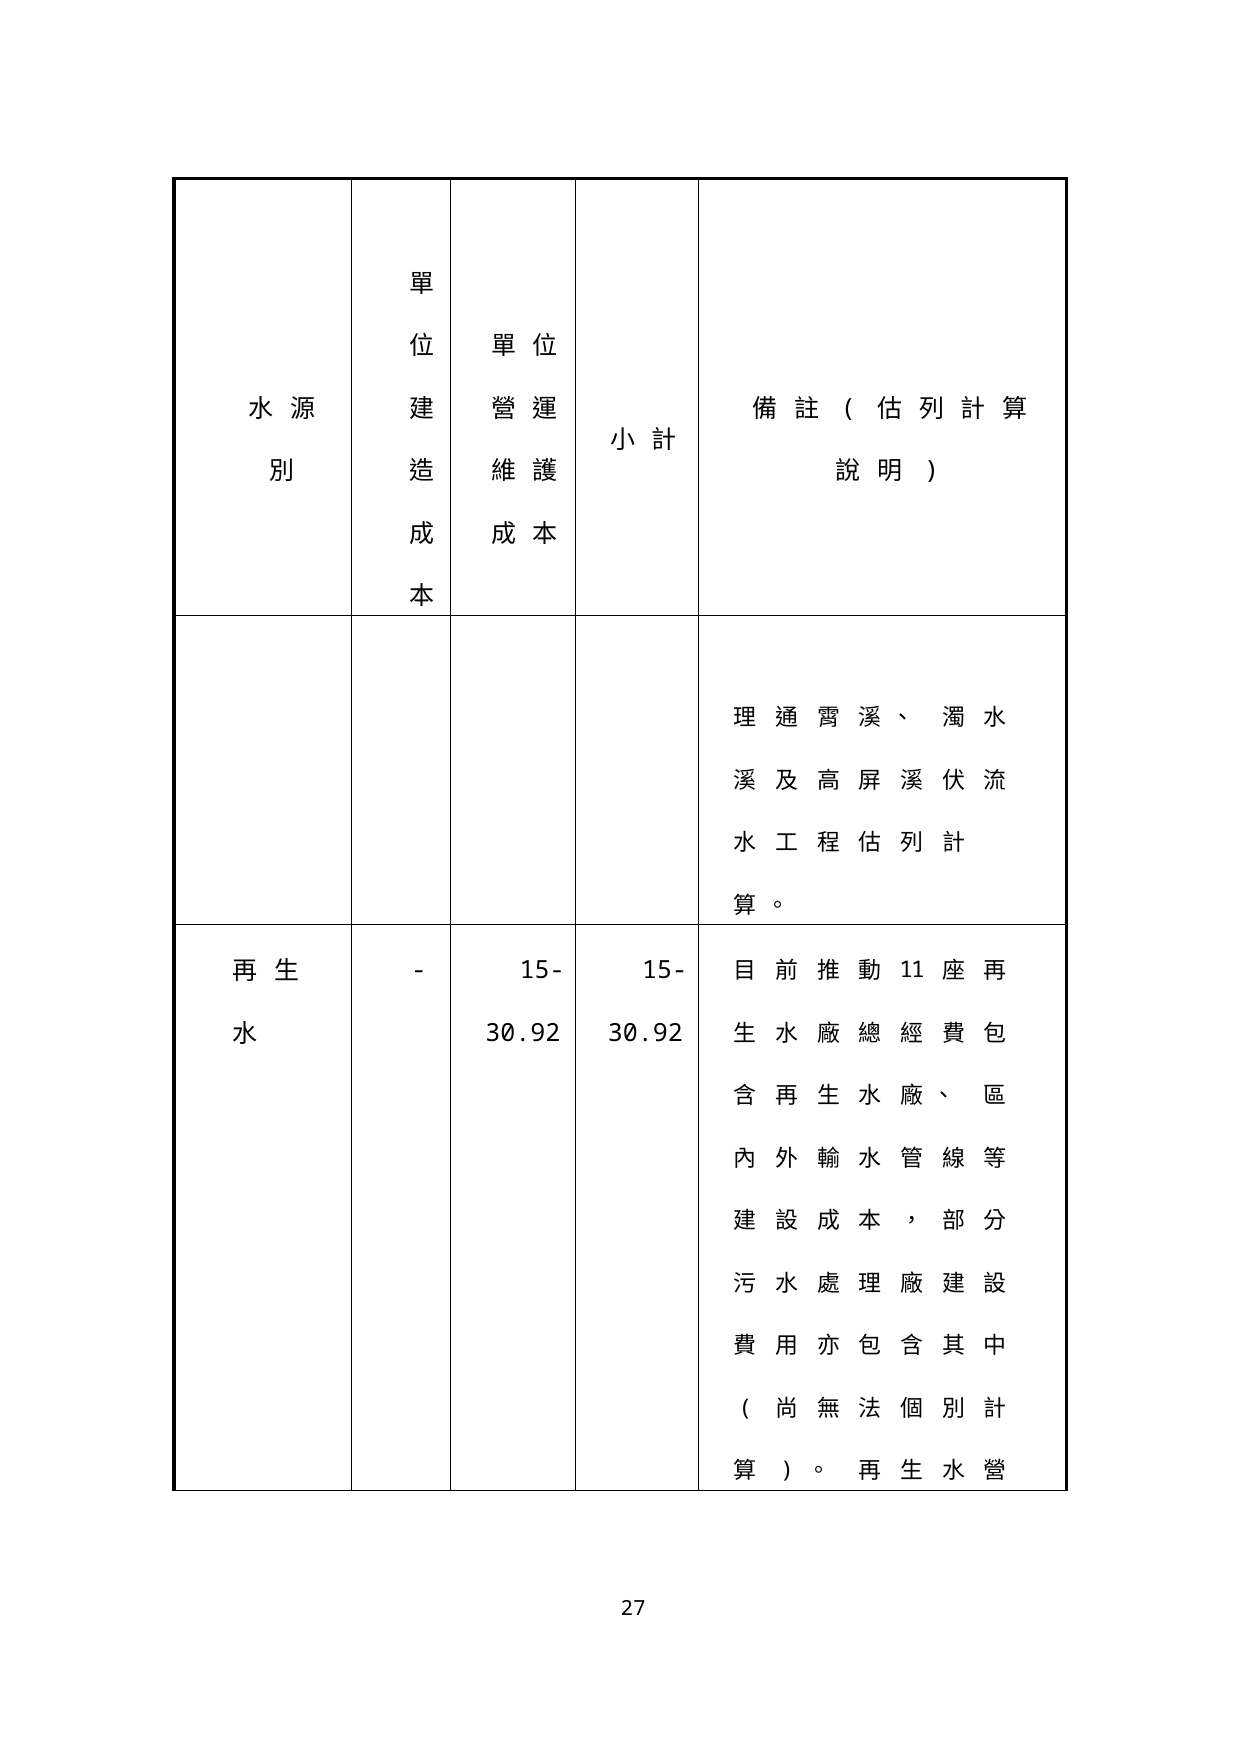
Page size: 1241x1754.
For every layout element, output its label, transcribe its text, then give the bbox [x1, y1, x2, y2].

table_cell 目前推動11座再生水廠總經費包含再生水廠、區內外輸水管線等建設成本，部分污水處理廠建設費用亦包含其中(尚無法個別計算)。再生水營 [699, 925, 1065, 1490]
table_cell [576, 616, 698, 924]
table_cell 再生水 [176, 925, 351, 1490]
table_cell 理通霄溪、濁水溪及高屏溪伏流水工程估列計算。 [699, 616, 1065, 924]
table_header 備註(估列計算說明) [699, 180, 1065, 615]
table_cell 15-30.92 [451, 925, 575, 1490]
table_cell [176, 616, 351, 924]
table_cell [352, 616, 450, 924]
table_header 單位營運維護成本 [451, 180, 575, 615]
table_cell [451, 616, 575, 924]
table_header 水源別 [176, 180, 351, 615]
table_header 單位建造成本 [352, 180, 450, 615]
table_cell - [352, 925, 450, 1490]
table_header 小計 [576, 180, 698, 615]
table_cell 15-30.92 [576, 925, 698, 1490]
